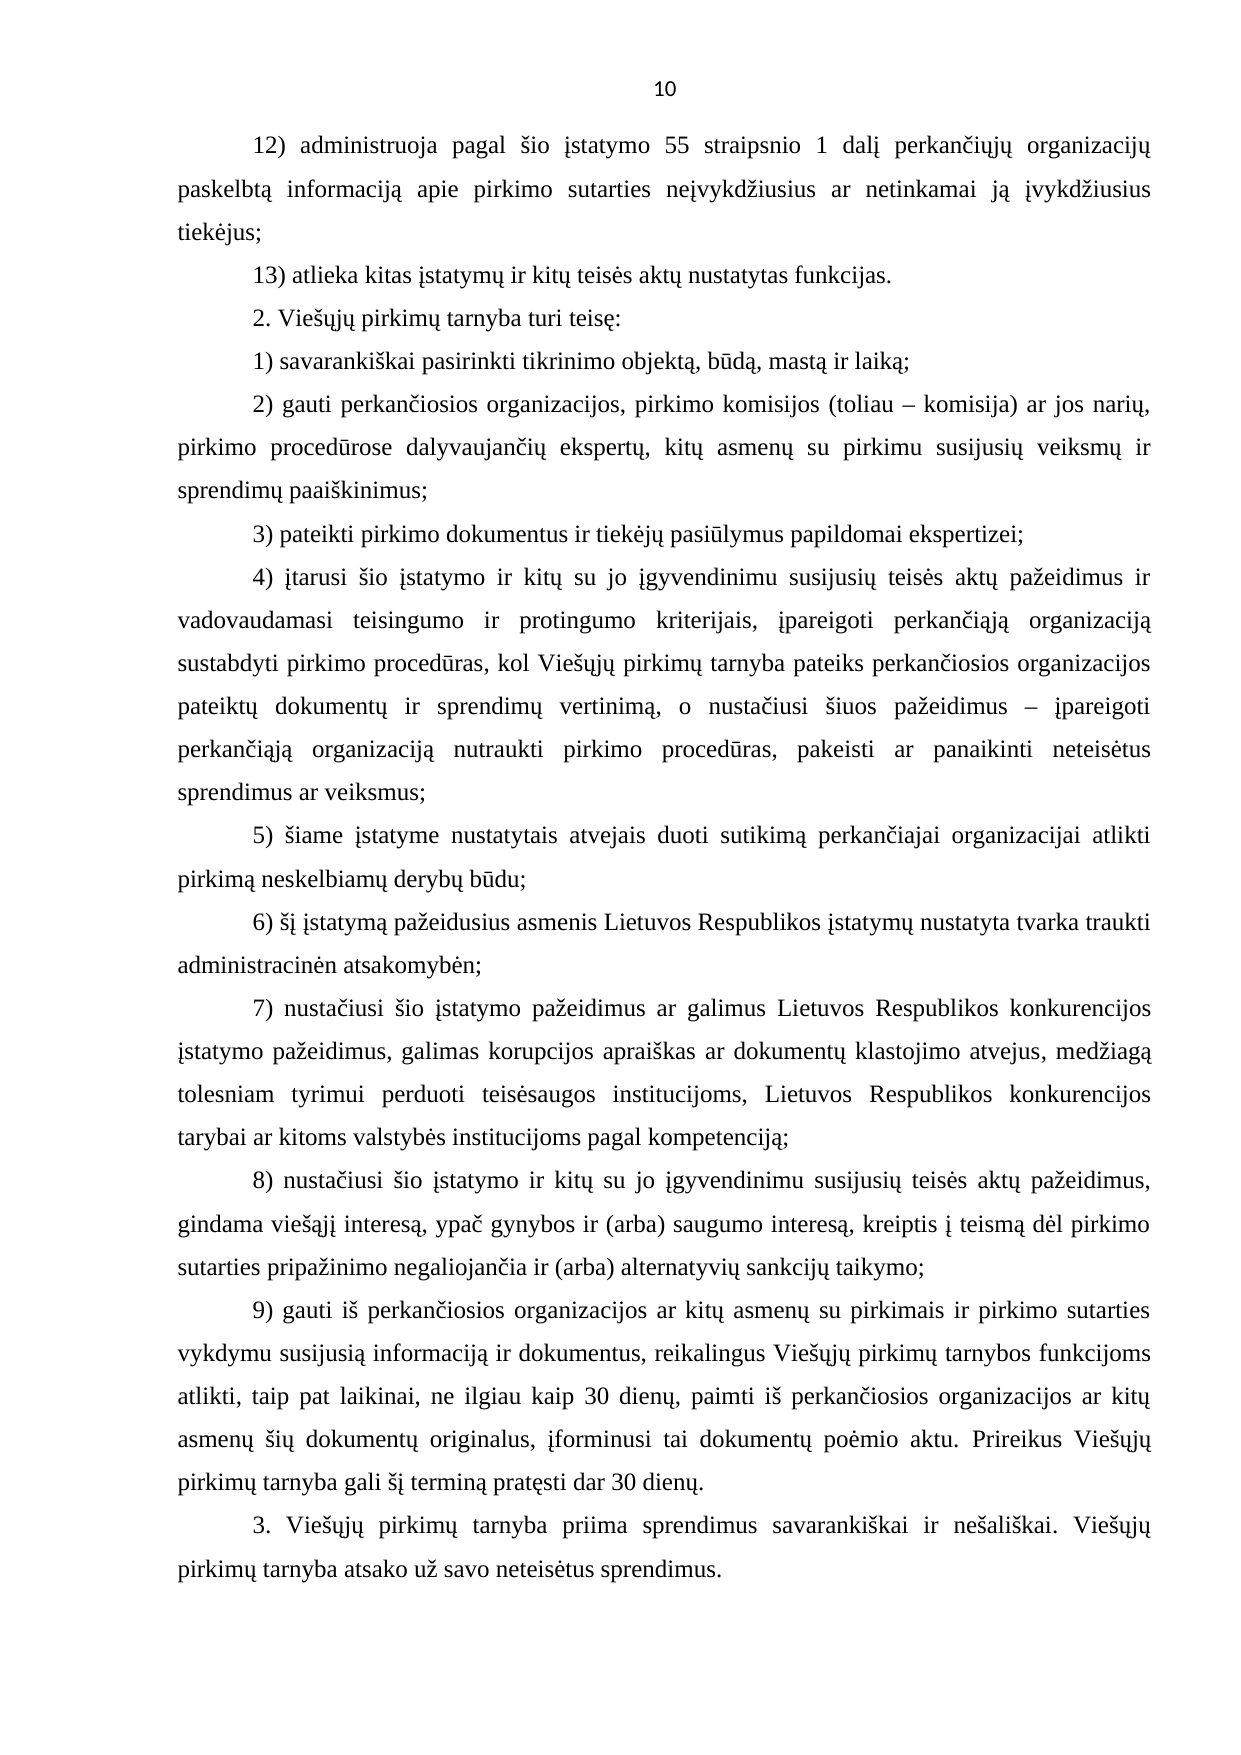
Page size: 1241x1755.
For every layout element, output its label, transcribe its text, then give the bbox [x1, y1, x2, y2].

text 3. Viešųjų pirkimų tarnyba priima sprendimus savarankiškai ir nešališkai. Viešųjų pirkimų tarnyba atsako už savo neteisėtus sprendimus. [177, 1511, 1152, 1582]
text 5) šiame įstatyme nustatytais atvejais duoti sutikimą perkančiajai organizacijai atlikti pirkimą neskelbiamų derybų būdu; [177, 821, 1152, 892]
text 6) šį įstatymą pažeidusius asmenis Lietuvos Respublikos įstatymų nustatyta tvarka traukti administracinėn atsakomybėn; [177, 907, 1152, 979]
text 13) atlieka kitas įstatymų ir kitų teisės aktų nustatytas funkcijas. [177, 260, 1152, 289]
text 2) gauti perkančiosios organizacijos, pirkimo komisijos (toliau – komisija) ar jos narių, pirkimo procedūrose dalyvaujančių ekspertų, kitų asmenų su pirkimu susijusių veiksmų ir sprendimų paaiškinimus; [177, 389, 1152, 504]
text 9) gauti iš perkančiosios organizacijos ar kitų asmenų su pirkimais ir pirkimo sutarties vykdymu susijusią informaciją ir dokumentus, reikalingus Viešųjų pirkimų tarnybos funkcijoms atlikti, taip pat laikinai, ne ilgiau kaip 30 dienų, paimti iš perkančiosios organizacijos ar kitų asmenų šių dokumentų originalus, įforminusi tai dokumentų poėmio aktu. Prireikus Viešųjų pirkimų tarnyba gali šį terminą pratęsti dar 30 dienų. [177, 1295, 1152, 1496]
text 12) administruoja pagal šio įstatymo 55 straipsnio 1 dalį perkančiųjų organizacijų paskelbtą informaciją apie pirkimo sutarties neįvykdžiusius ar netinkamai ją įvykdžiusius tiekėjus; [177, 131, 1152, 246]
text 1) savarankiškai pasirinkti tikrinimo objektą, būdą, mastą ir laiką; [177, 346, 1152, 375]
text 4) įtarusi šio įstatymo ir kitų su jo įgyvendinimu susijusių teisės aktų pažeidimus ir vadovaudamasi teisingumo ir protingumo kriterijais, įpareigoti perkančiąją organizaciją sustabdyti pirkimo procedūras, kol Viešųjų pirkimų tarnyba pateiks perkančiosios organizacijos pateiktų dokumentų ir sprendimų vertinimą, o nustačiusi šiuos pažeidimus – įpareigoti perkančiąją organizaciją nutraukti pirkimo procedūras, pakeisti ar panaikinti neteisėtus sprendimus ar veiksmus; [177, 562, 1152, 806]
text 2. Viešųjų pirkimų tarnyba turi teisę: [177, 303, 1152, 332]
text 3) pateikti pirkimo dokumentus ir tiekėjų pasiūlymus papildomai ekspertizei; [177, 519, 1152, 547]
text 7) nustačiusi šio įstatymo pažeidimus ar galimus Lietuvos Respublikos konkurencijos įstatymo pažeidimus, galimas korupcijos apraiškas ar dokumentų klastojimo atvejus, medžiagą tolesniam tyrimui perduoti teisėsaugos institucijoms, Lietuvos Respublikos konkurencijos tarybai ar kitoms valstybės institucijoms pagal kompetenciją; [177, 993, 1152, 1151]
text 8) nustačiusi šio įstatymo ir kitų su jo įgyvendinimu susijusių teisės aktų pažeidimus, gindama viešąjį interesą, ypač gynybos ir (arba) saugumo interesą, kreiptis į teismą dėl pirkimo sutarties pripažinimo negaliojančia ir (arba) alternatyvių sankcijų taikymo; [177, 1166, 1152, 1281]
